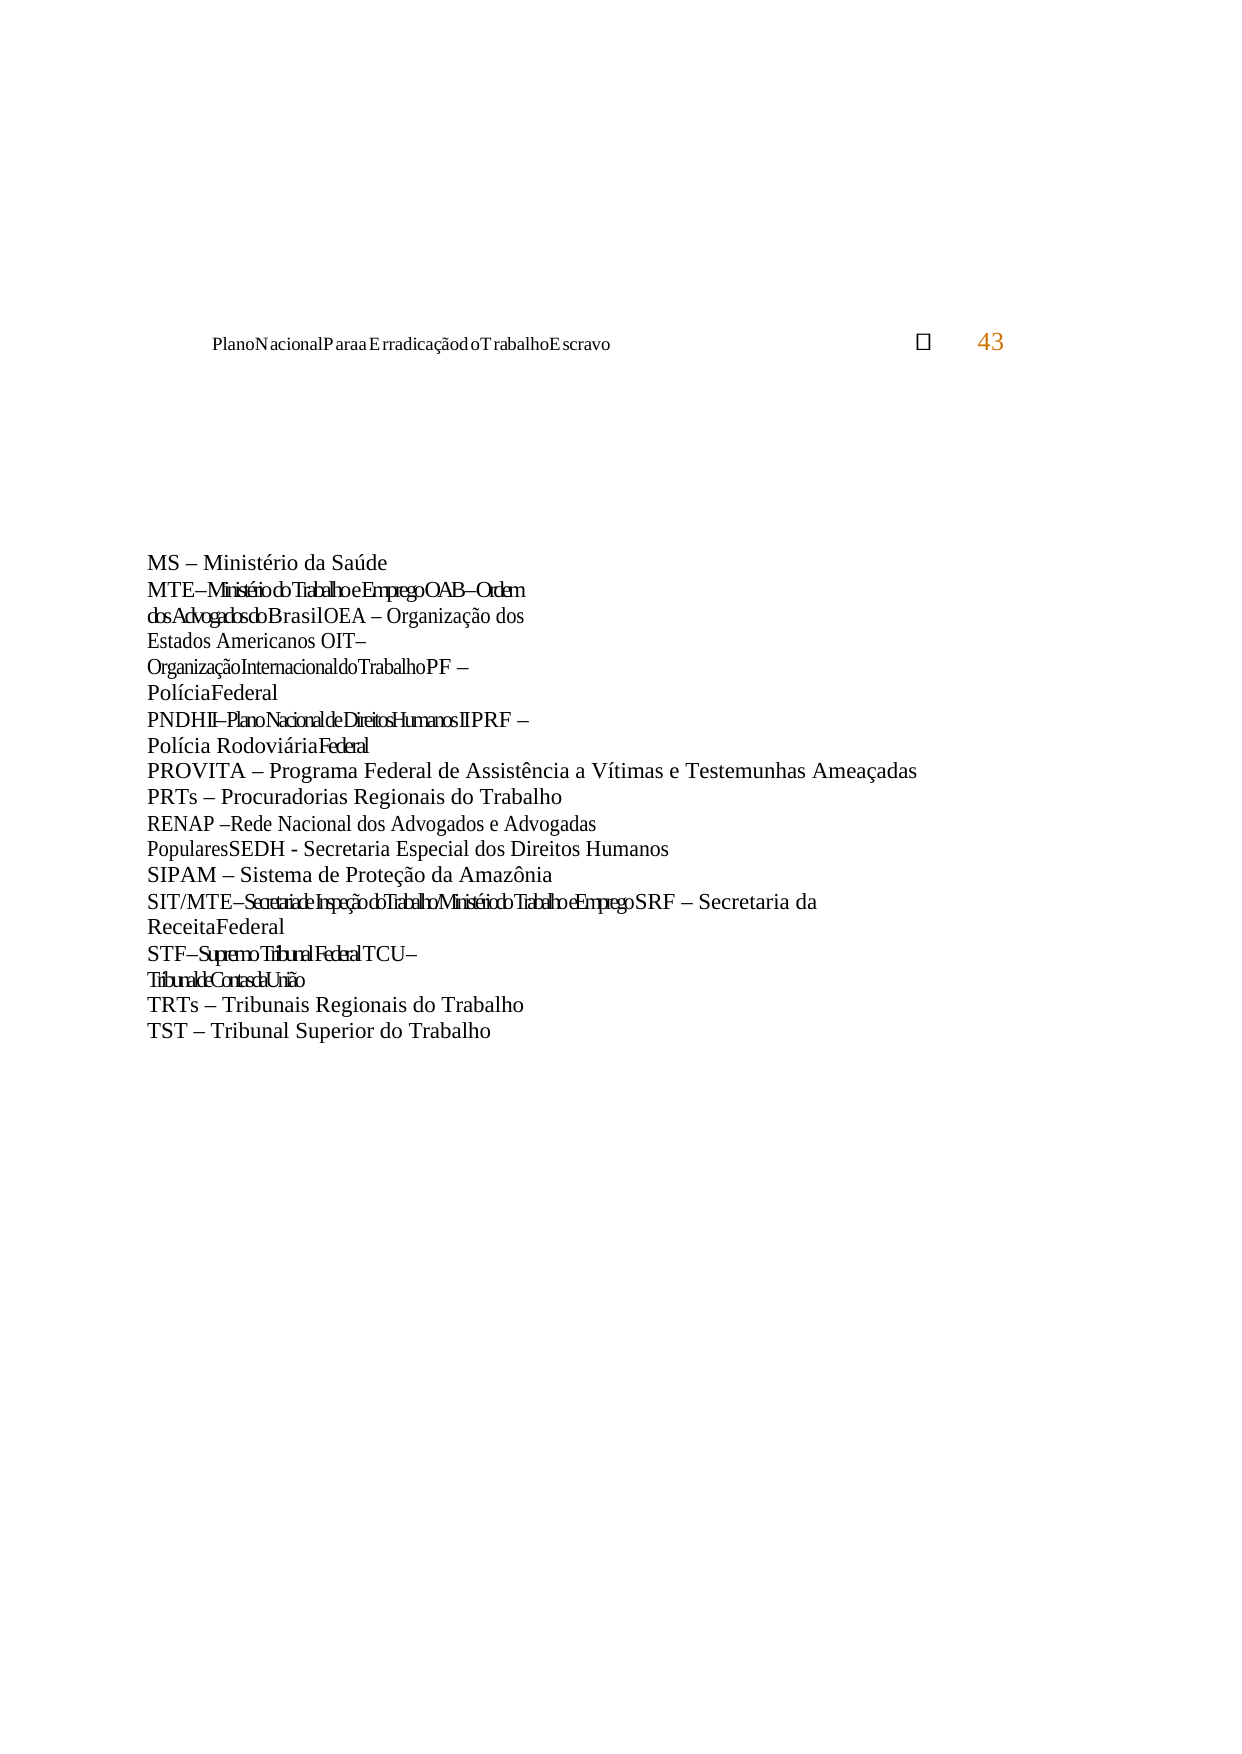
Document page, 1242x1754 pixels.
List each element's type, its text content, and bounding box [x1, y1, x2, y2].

text STF–SupremoTribunalFederalTCU–TribunaldeContasdaUnião [147, 939, 446, 992]
text SIT/MTE–SecretariadeInspeçãodoTrabalho/MinistériodoTrabalhoeEmpregoSRF – Secretaria da ReceitaFederal [147, 889, 839, 939]
text TRTs – Tribunais Regionais do Trabalho [147, 992, 1219, 1017]
text RENAP –Rede Nacional dos Advogados e Advogadas PopularesSEDH - Secretaria Especial dos Direitos Humanos [147, 811, 721, 861]
text PRTs – Procuradorias Regionais do Trabalho [147, 783, 1219, 810]
text PlanoNacionalParaaErradicaçãodoTrabalhoEscravo  43 [25, 326, 1191, 357]
text PROVITA – Programa Federal de Assistência a Vítimas e Testemunhas Ameaçadas [147, 758, 1219, 783]
text MS – Ministério da Saúde [147, 549, 1219, 576]
text MTE–MinistériodoTrabalhoeEmprego OAB – Ordem dos Advogados doBrasilOEA – Organização dos Estados Americanos OIT–OrganizaçãoInternacionaldoTrabalhoPF – PolíciaFederal [147, 576, 543, 706]
text TST – Tribunal Superior do Trabalho [147, 1017, 1219, 1043]
text SIPAM – Sistema de Proteção da Amazônia [147, 861, 1219, 888]
text PNDHII–PlanoNacionaldeDireitosHumanosIIPRF – Polícia RodoviáriaFederal [147, 706, 573, 758]
